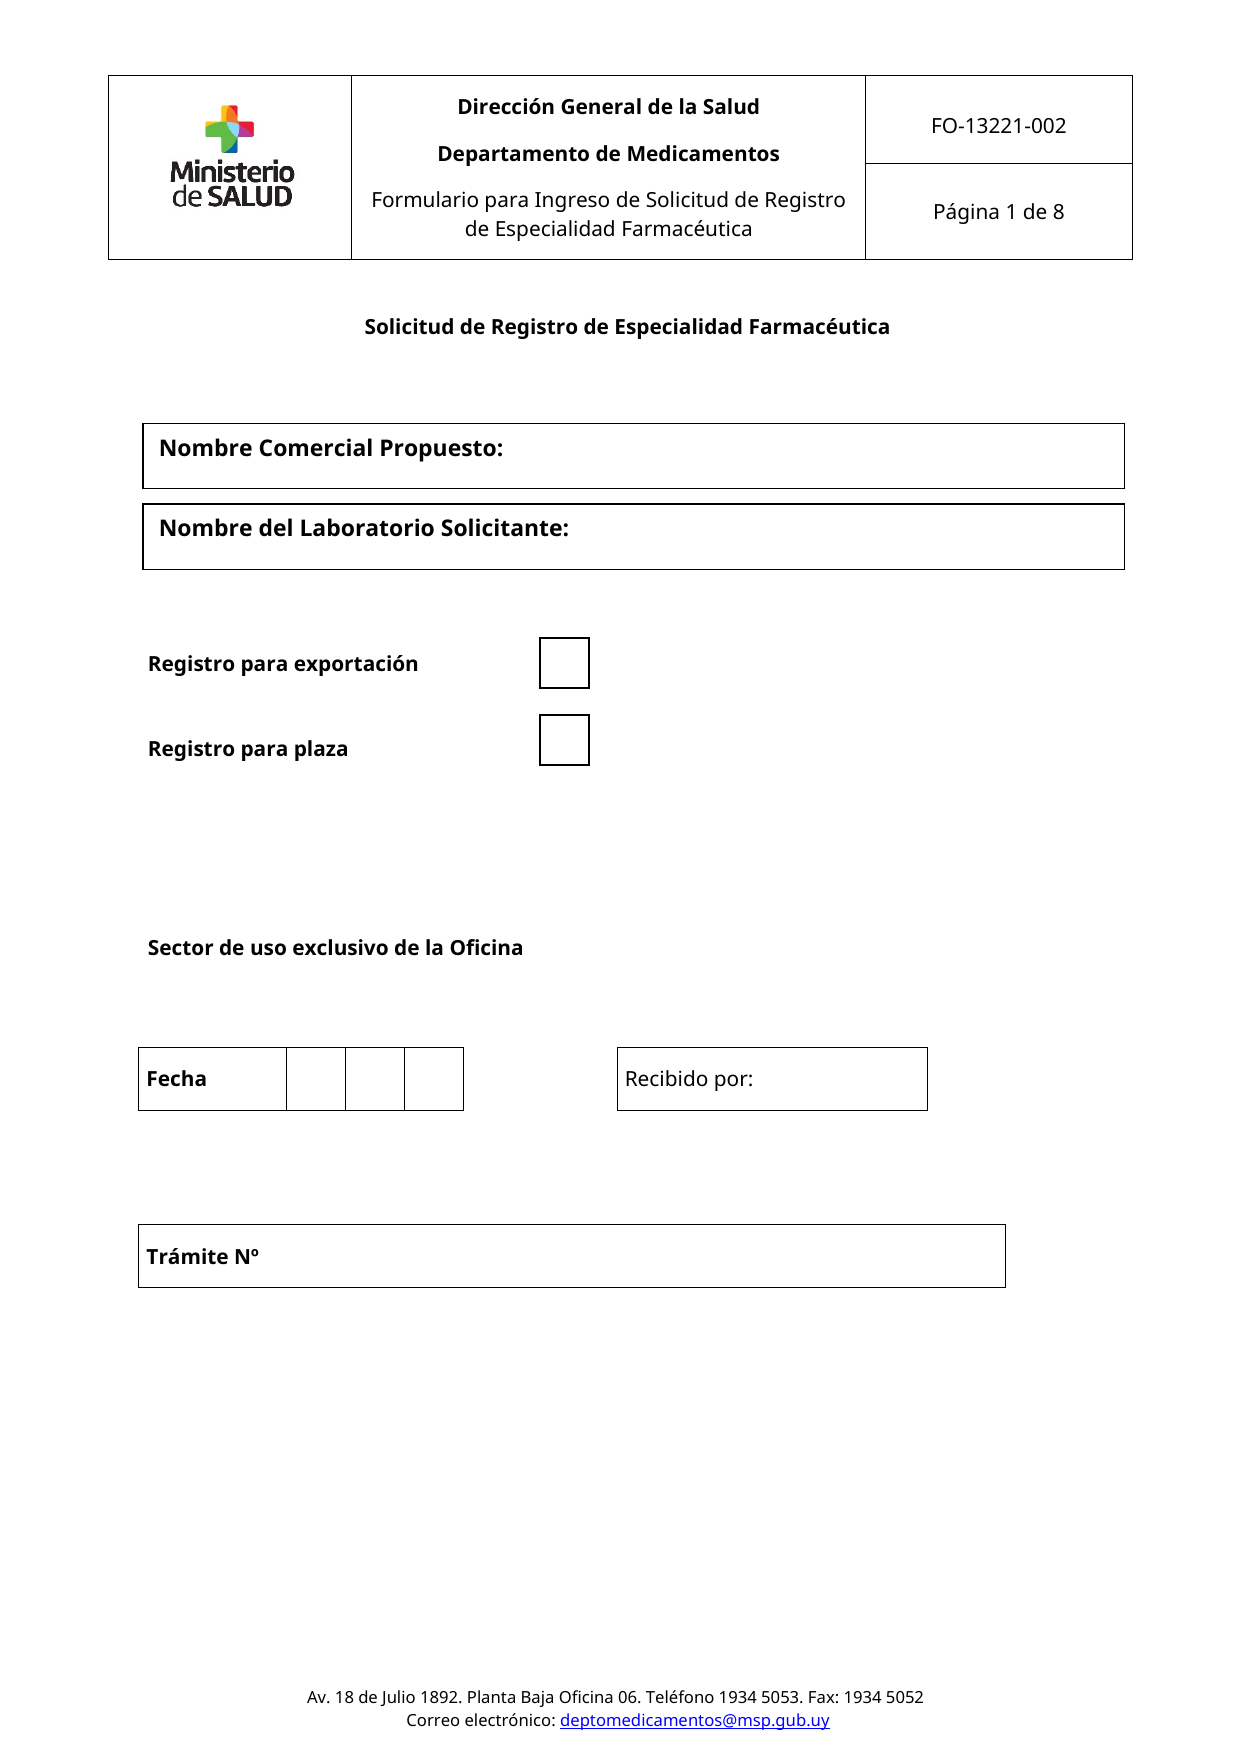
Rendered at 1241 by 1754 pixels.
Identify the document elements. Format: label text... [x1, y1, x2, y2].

table_header Trámite Nº [139, 1225, 1005, 1287]
table_header Recibido por: [618, 1048, 927, 1109]
text Solicitud de Registro de Especialidad Farmacéutica [148, 312, 1107, 341]
picture [151, 87, 309, 247]
table_header [287, 1048, 345, 1109]
text Sector de uso exclusivo de la Oficina [148, 933, 1107, 962]
table_header [346, 1048, 404, 1109]
table_header [464, 1047, 617, 1109]
text Nombre Comercial Propuesto: [159, 431, 1109, 463]
table_header Fecha [139, 1048, 286, 1109]
text Registro para plaza [148, 734, 539, 763]
text [590, 649, 1107, 677]
text [590, 734, 1107, 763]
table_header [405, 1048, 463, 1109]
text Registro para exportación [148, 649, 539, 677]
text Nombre del Laboratorio Solicitante: [159, 512, 1109, 543]
